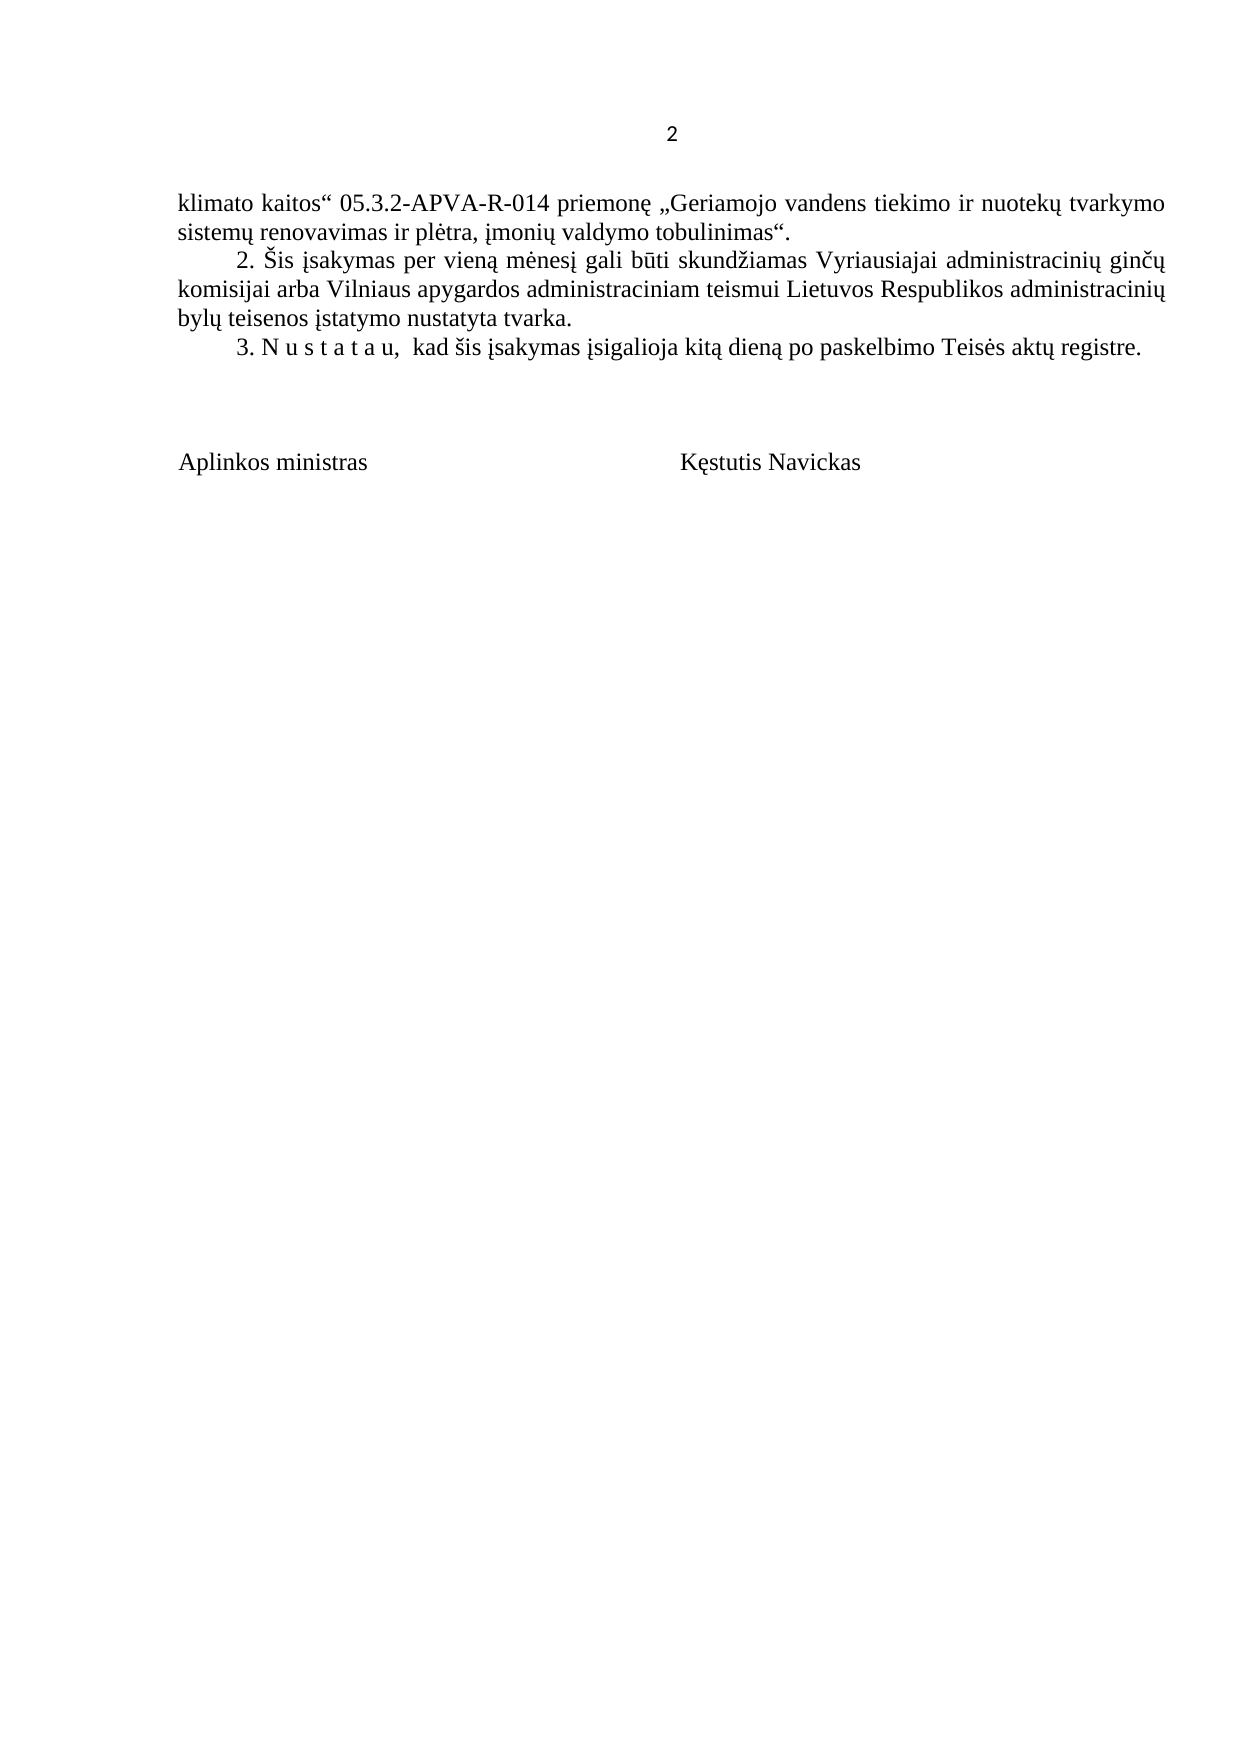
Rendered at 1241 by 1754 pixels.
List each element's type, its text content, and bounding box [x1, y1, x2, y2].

text 3. N u s t a t a u, kad šis įsakymas įsigalioja kitą dieną po paskelbimo Teisės aktų registre. [177, 332, 1166, 361]
text klimato kaitos“ 05.3.2-APVA-R-014 priemonę „Geriamojo vandens tiekimo ir nuotekų tvarkymo sistemų renovavimas ir plėtra, įmonių valdymo tobulinimas“. [177, 188, 1166, 246]
text Aplinkos ministras Kęstutis Navickas [178, 447, 1163, 476]
text 2. Šis įsakymas per vieną mėnesį gali būti skundžiamas Vyriausiajai administracinių ginčų komisijai arba Vilniaus apygardos administraciniam teismui Lietuvos Respublikos administracinių bylų teisenos įstatymo nustatyta tvarka. [177, 246, 1166, 332]
